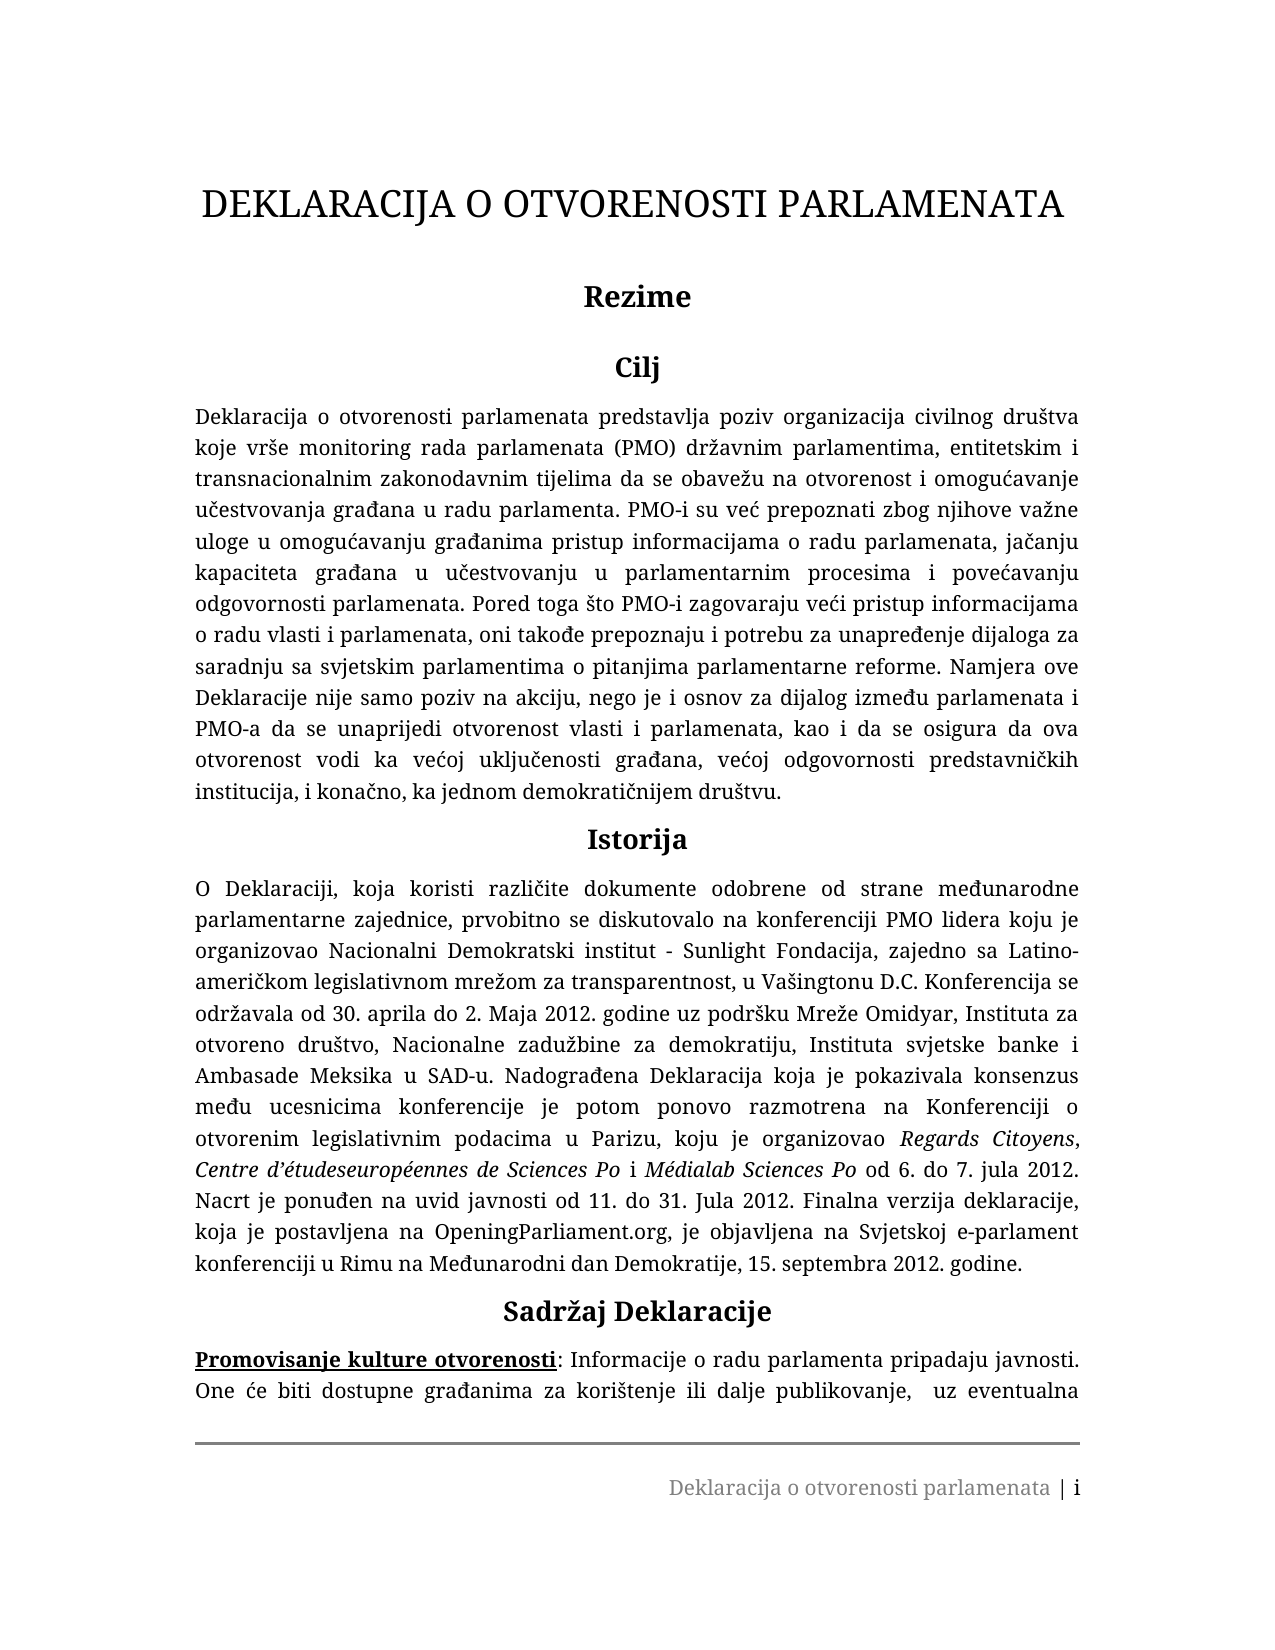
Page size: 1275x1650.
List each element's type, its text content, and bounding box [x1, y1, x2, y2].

text Deklaracija o otvorenosti parlamenata predstavlja poziv organizacija civilnog društva koje vrše monitoring rada parlamenata (PMO) državnim parlamentima, entitetskim i transnacionalnim zakonodavnim tijelima da se obavežu na otvorenost i omogućavanje učestvovanja građana u radu parlamenta. PMO-i su već prepoznati zbog njihove važne uloge u omogućavanju građanima pristup informacijama o radu parlamenata, jačanju kapaciteta građana u učestvovanju u parlamentarnim procesima i povećavanju odgovornosti parlamenata. Pored toga što PMO-i zagovaraju veći pristup informacijama o radu vlasti i parlamenata, oni takođe prepoznaju i potrebu za unapređenje dijaloga za saradnju sa svjetskim parlamentima o pitanjima parlamentarne reforme. Namjera ove Deklaracije nije samo poziv na akciju, nego je i osnov za dijalog između parlamenata i PMO-a da se unaprijedi otvorenost vlasti i parlamenata, kao i da se osigura da ova otvorenost vodi ka većoj uključenosti građana, većoj odgovornosti predstavničkih institucija, i konačno, ka jednom demokratičnijem društvu. [195, 402, 1080, 805]
text Istorija [195, 821, 1080, 857]
text DEKLARACIJA O OTVORENOSTI PARLAMENATA [195, 177, 1080, 228]
text O Deklaraciji, koja koristi različite dokumente odobrene od strane međunarodne parlamentarne zajednice, prvobitno se diskutovalo na konferenciji PMO lidera koju je organizovao Nacionalni Demokratski institut - Sunlight Fondacija, zajedno sa Latino-američkom legislativnom mrežom za transparentnost, u Vašingtonu D.C. Konferencija se održavala od 30. aprila do 2. Maja 2012. godine uz podršku Mreže Omidyar, Instituta za otvoreno društvo, Nacionalne zadužbine za demokratiju, Instituta svjetske banke i Ambasade Meksika u SAD-u. Nadograđena Deklaracija koja je pokazivala konsenzus među ucesnicima konferencije je potom ponovo razmotrena na Konferenciji o otvorenim legislativnim podacima u Parizu, koju je organizovao Regards Citoyens, Centre d’étudeseuropéennes de Sciences Po i Médialab Sciences Po od 6. do 7. jula 2012. Nacrt je ponuđen na uvid javnosti od 11. do 31. Jula 2012. Finalna verzija deklaracije, koja je postavljena na OpeningParliament.org, je objavljena na Svjetskoj e-parlament konferenciji u Rimu na Međunarodni dan Demokratije, 15. septembra 2012. godine. [195, 874, 1080, 1277]
text Sadržaj Deklaracije [195, 1292, 1080, 1329]
text Rezime [195, 276, 1080, 316]
text Cilj [195, 349, 1080, 386]
text Promovisanje kulture otvorenosti: Informacije o radu parlamenta pripadaju javnosti. One će biti dostupne građanima za korištenje ili dalje publikovanje, uz eventualna [195, 1345, 1080, 1405]
